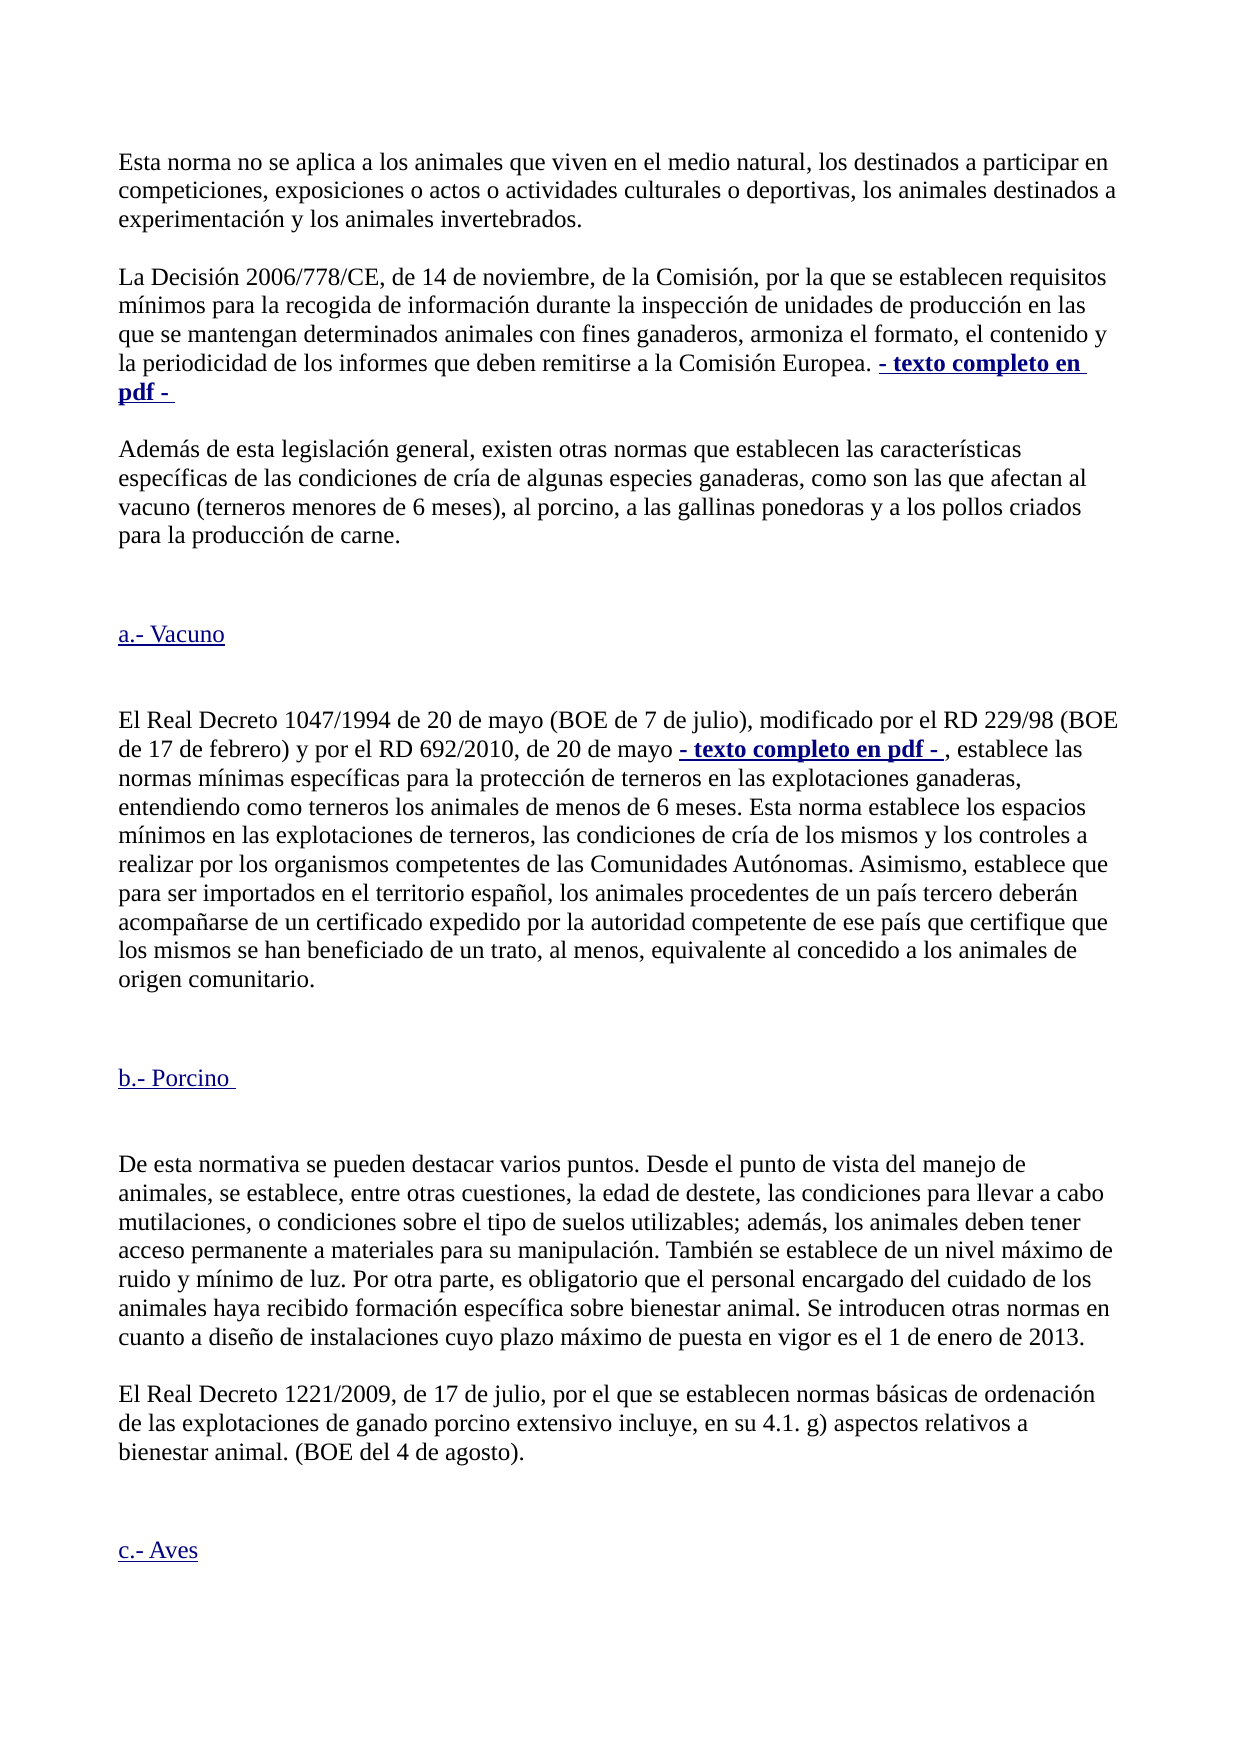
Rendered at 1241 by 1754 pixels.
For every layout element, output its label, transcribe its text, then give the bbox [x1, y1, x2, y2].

text b.- Porcino [118, 1063, 1122, 1092]
text De esta normativa se pueden destacar varios puntos. Desde el punto de vista del manejo de animales, se establece, entre otras cuestiones, la edad de destete, las condiciones para llevar a cabo mutilaciones, o condiciones sobre el tipo de suelos utilizables; además, los animales deben tener acceso permanente a materiales para su manipulación. También se establece de un nivel máximo de ruido y mínimo de luz. Por otra parte, es obligatorio que el personal encargado del cuidado de los animales haya recibido formación específica sobre bienestar animal. Se introducen otras normas en cuanto a diseño de instalaciones cuyo plazo máximo de puesta en vigor es el 1 de enero de 2013. El Real Decreto 1221/2009, de 17 de julio, por el que se establecen normas básicas de ordenación de las explotaciones de ganado porcino extensivo incluye, en su 4.1. g) aspectos relativos a bienestar animal. (BOE del 4 de agosto). [118, 1149, 1122, 1466]
text Esta norma no se aplica a los animales que viven en el medio natural, los destinados a participar en competiciones, exposiciones o actos o actividades culturales o deportivas, los animales destinados a experimentación y los animales invertebrados. La Decisión 2006/778/CE, de 14 de noviembre, de la Comisión, por la que se establecen requisitos mínimos para la recogida de información durante la inspección de unidades de producción en las que se mantengan determinados animales con fines ganaderos, armoniza el formato, el contenido y la periodicidad de los informes que deben remitirse a la Comisión Europea. - texto completo en pdf - Además de esta legislación general, existen otras normas que establecen las características específicas de las condiciones de cría de algunas especies ganaderas, como son las que afectan al vacuno (terneros menores de 6 meses), al porcino, a las gallinas ponedoras y a los pollos criados para la producción de carne. [118, 118, 1122, 549]
text c.- Aves [118, 1536, 1122, 1564]
text a.- Vacuno [118, 619, 1122, 648]
text El Real Decreto 1047/1994 de 20 de mayo (BOE de 7 de julio), modificado por el RD 229/98 (BOE de 17 de febrero) y por el RD 692/2010, de 20 de mayo - texto completo en pdf - , establece las normas mínimas específicas para la protección de terneros en las explotaciones ganaderas, entendiendo como terneros los animales de menos de 6 meses. Esta norma establece los espacios mínimos en las explotaciones de terneros, las condiciones de cría de los mismos y los controles a realizar por los organismos competentes de las Comunidades Autónomas. Asimismo, establece que para ser importados en el territorio español, los animales procedentes de un país tercero deberán acompañarse de un certificado expedido por la autoridad competente de ese país que certifique que los mismos se han beneficiado de un trato, al menos, equivalente al concedido a los animales de origen comunitario. [118, 706, 1122, 993]
